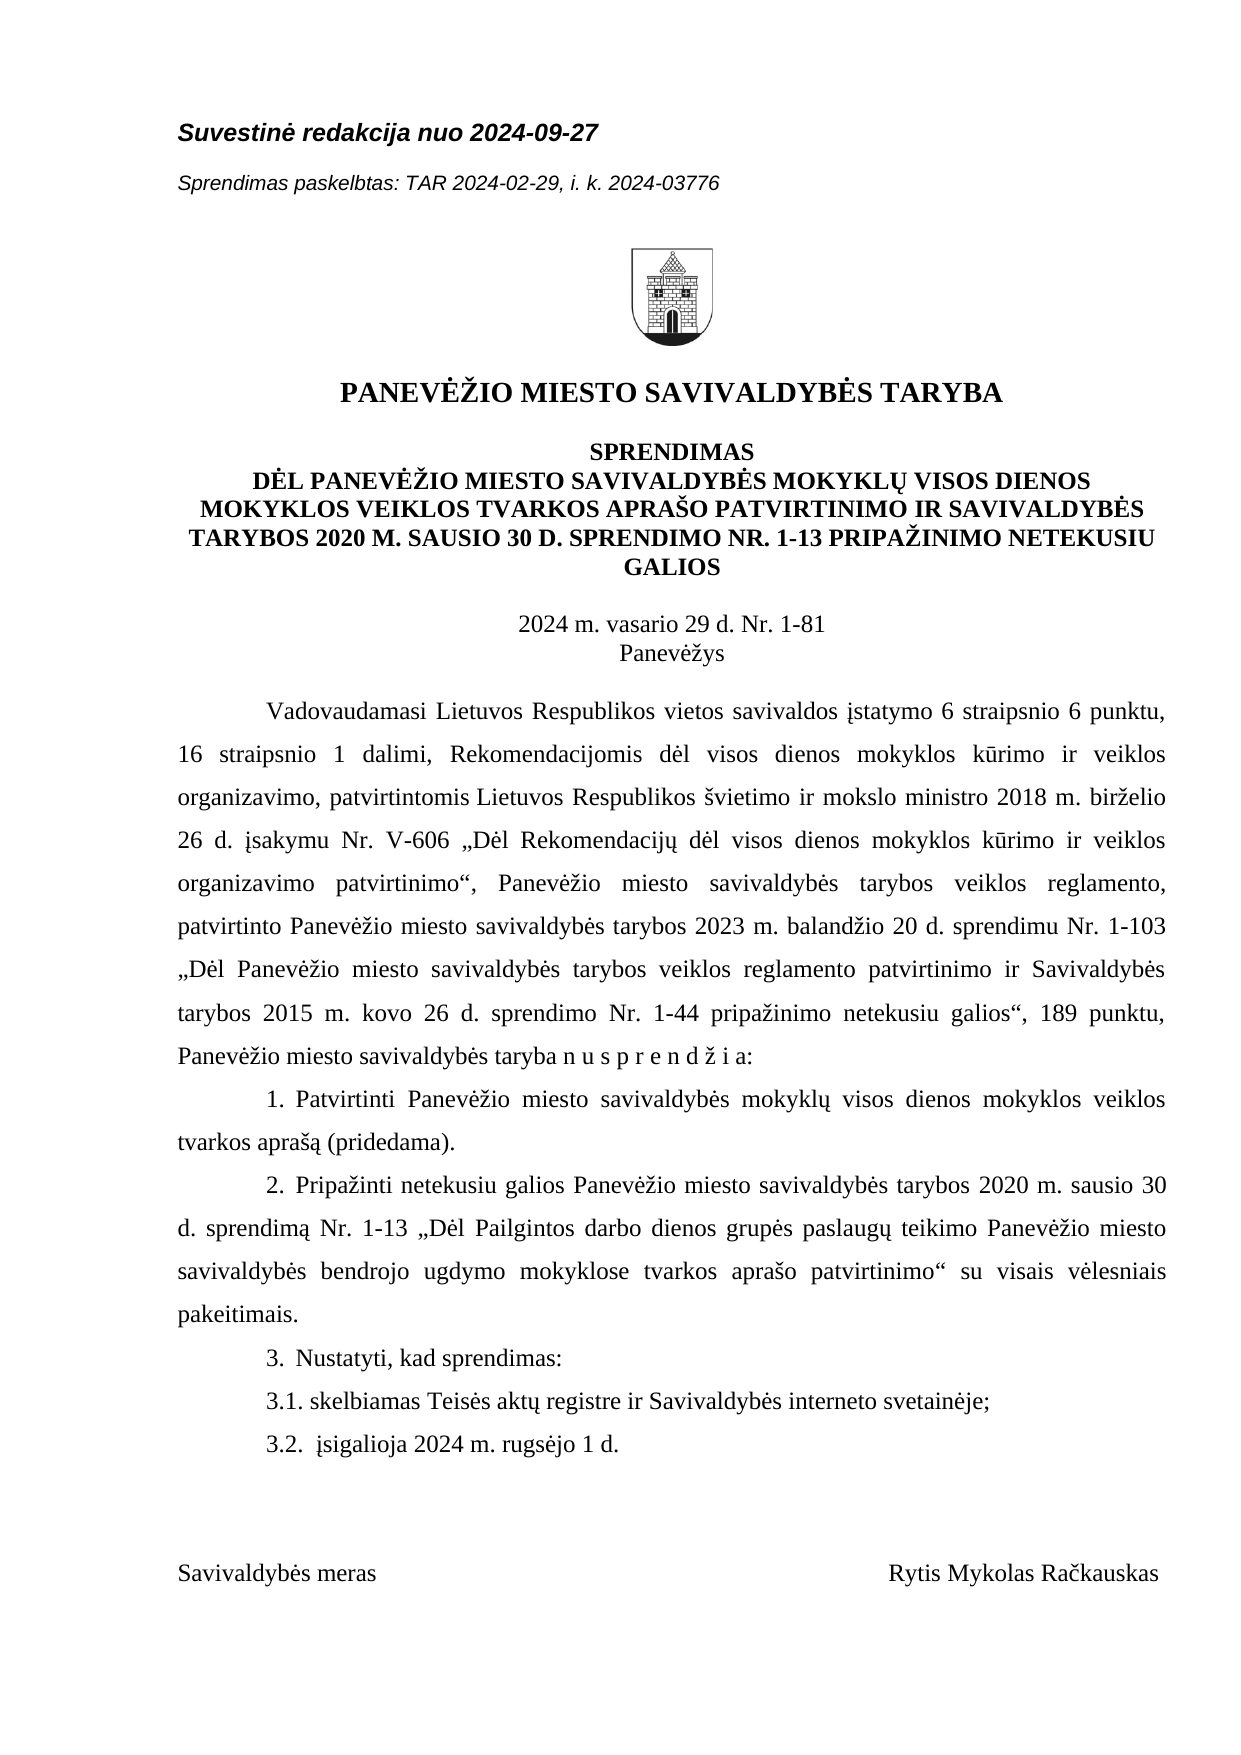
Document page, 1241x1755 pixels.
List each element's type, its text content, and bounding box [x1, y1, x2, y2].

subtitle SPRENDIMAS [177, 437, 1167, 466]
text 2. Pripažinti netekusiu galios Panevėžio miesto savivaldybės tarybos 2020 m. sausio 30 d. sprendimą Nr. 1-13 „Dėl Pailgintos darbo dienos grupės paslaugų teikimo Panevėžio miesto savivaldybės bendrojo ugdymo mokyklose tvarkos aprašo patvirtinimo“ su visais vėlesniais pakeitimais. [177, 1170, 1167, 1328]
text PANEVĖŽIO MIESTO SAVIVALDYBĖS TARYBA [177, 375, 1167, 408]
text Vadovaudamasi Lietuvos Respublikos vietos savivaldos įstatymo 6 straipsnio 6 punktu, 16 straipsnio 1 dalimi, Rekomendacijomis dėl visos dienos mokyklos kūrimo ir veiklos organizavimo, patvirtintomis Lietuvos Respublikos švietimo ir mokslo ministro 2018 m. birželio 26 d. įsakymu Nr. V-606 „Dėl Rekomendacijų dėl visos dienos mokyklos kūrimo ir veiklos organizavimo patvirtinimo“, Panevėžio miesto savivaldybės tarybos veiklos reglamento, patvirtinto Panevėžio miesto savivaldybės tarybos 2023 m. balandžio 20 d. sprendimu Nr. 1-103 „Dėl Panevėžio miesto savivaldybės tarybos veiklos reglamento patvirtinimo ir Savivaldybės tarybos 2015 m. kovo 26 d. sprendimo Nr. 1-44 pripažinimo netekusiu galios“, 189 punktu, Panevėžio miesto savivaldybės taryba n u s p r e n d ž i a: [177, 696, 1167, 1069]
text 1. Patvirtinti Panevėžio miesto savivaldybės mokyklų visos dienos mokyklos veiklos tvarkos aprašą (pridedama). [177, 1084, 1167, 1156]
text 3.2. įsigalioja 2024 m. rugsėjo 1 d. [177, 1429, 1167, 1458]
text 3.1. skelbiamas Teisės aktų registre ir Savivaldybės interneto svetainėje; [177, 1386, 1167, 1414]
text Savivaldybės meras Rytis Mykolas Račkauskas [177, 1558, 1167, 1587]
text Sprendimas paskelbtas: TAR 2024-02-29, i. k. 2024-03776 [177, 171, 1167, 195]
text 2024 m. vasario 29 d. Nr. 1-81 [177, 609, 1167, 638]
text DĖL PANEVĖŽIO MIESTO SAVIVALDYBĖS MOKYKLŲ VISOS DIENOS MOKYKLOS VEIKLOS TVARKOS APRAŠO PATVIRTINIMO IR SAVIVALDYBĖS TARYBOS 2020 M. SAUSIO 30 D. SPRENDIMO NR. 1-13 PRIPAŽINIMO NETEKUSIU GALIOS [177, 466, 1167, 581]
text Suvestinė redakcija nuo 2024-09-27 [177, 118, 1167, 147]
text Panevėžys [177, 638, 1167, 667]
text 3. Nustatyti, kad sprendimas: [177, 1343, 1167, 1371]
